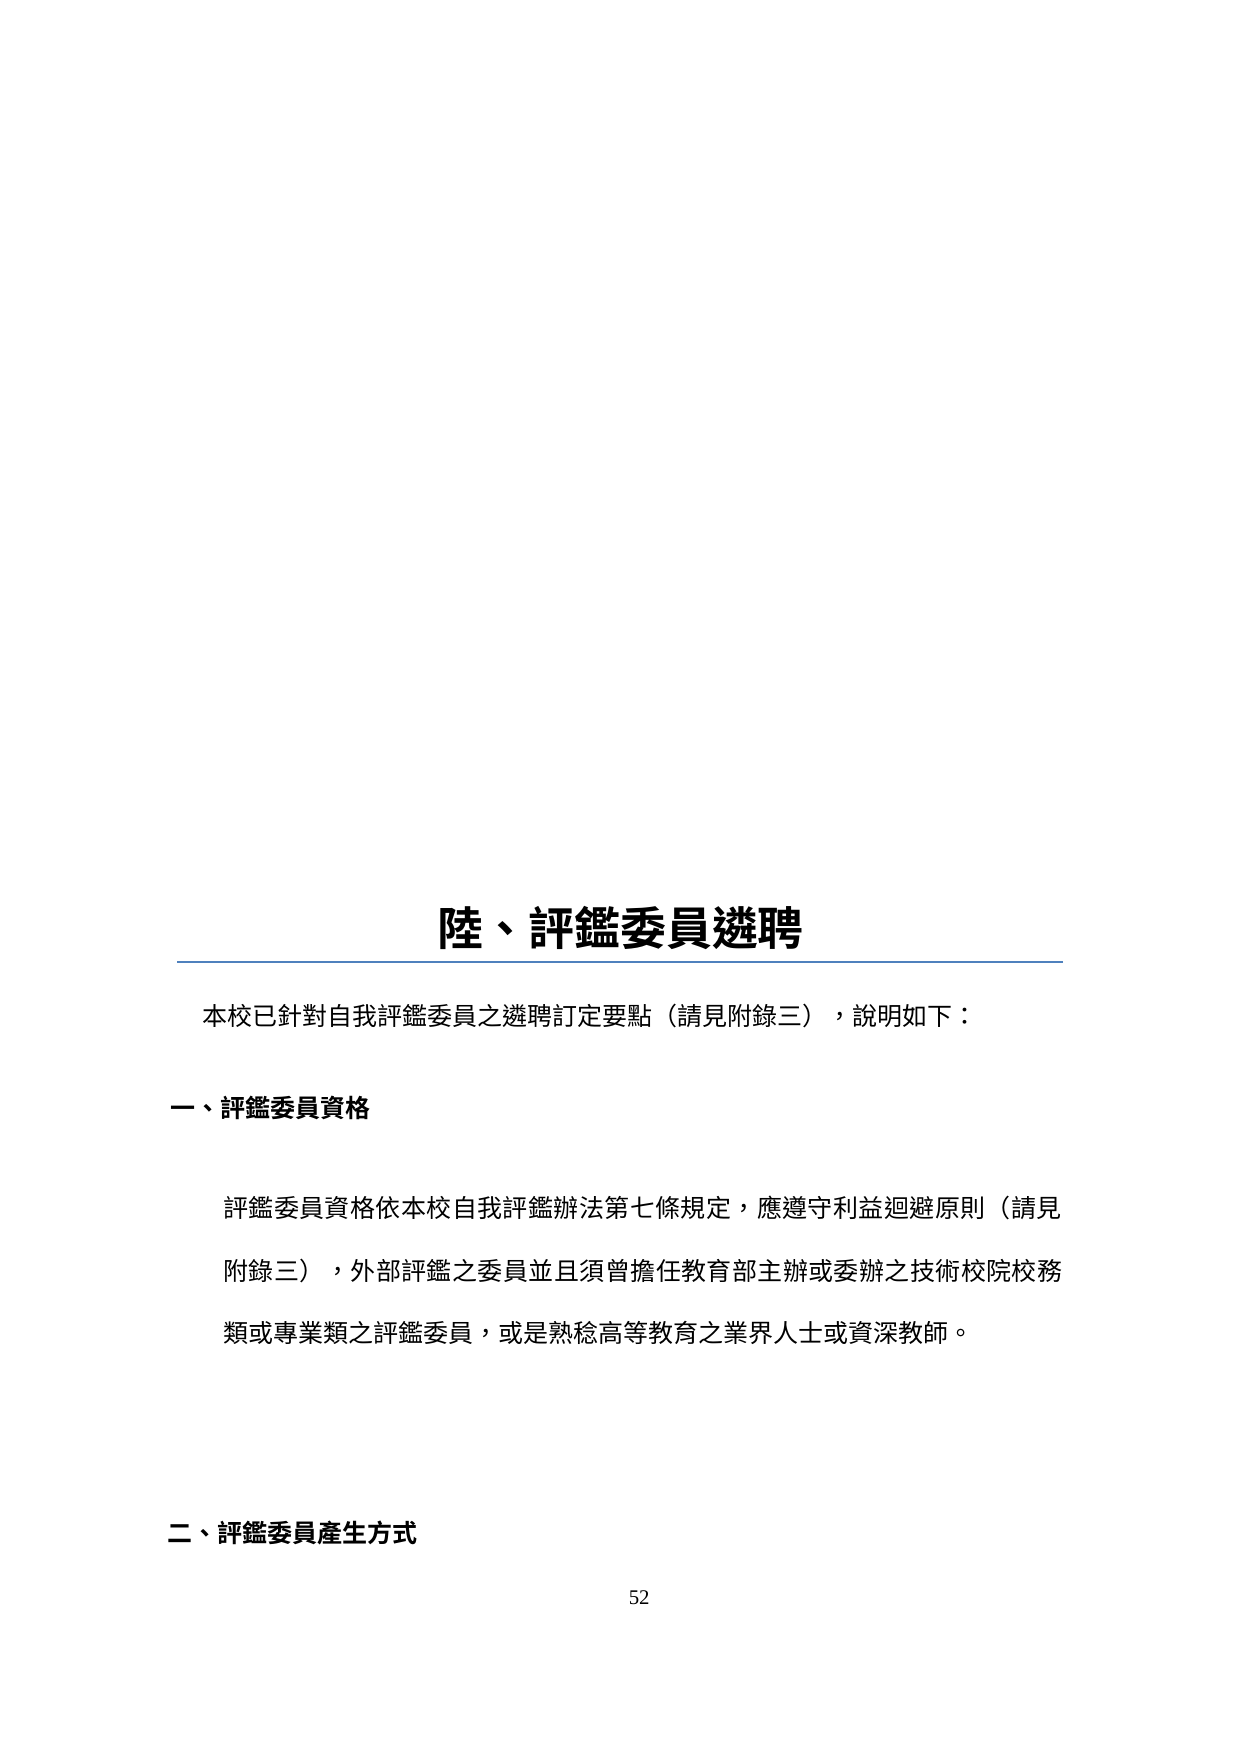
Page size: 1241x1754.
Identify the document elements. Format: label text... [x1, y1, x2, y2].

text 本校已針對自我評鑑委員之遴聘訂定要點（請見附錄三），說明如下： [177, 973, 1063, 1036]
subtitle 陸、評鑑委員遴聘 [177, 892, 1063, 961]
text 二、評鑑委員產生方式 [167, 1490, 1063, 1552]
text 一、評鑑委員資格 [170, 1065, 1063, 1127]
text 評鑑委員資格依本校自我評鑑辦法第七條規定，應遵守利益迴避原則（請見附錄三），外部評鑑之委員並且須曾擔任教育部主辦或委辦之技術校院校務類或專業類之評鑑委員，或是熟稔高等教育之業界人士或資深教師。 [223, 1165, 1063, 1352]
